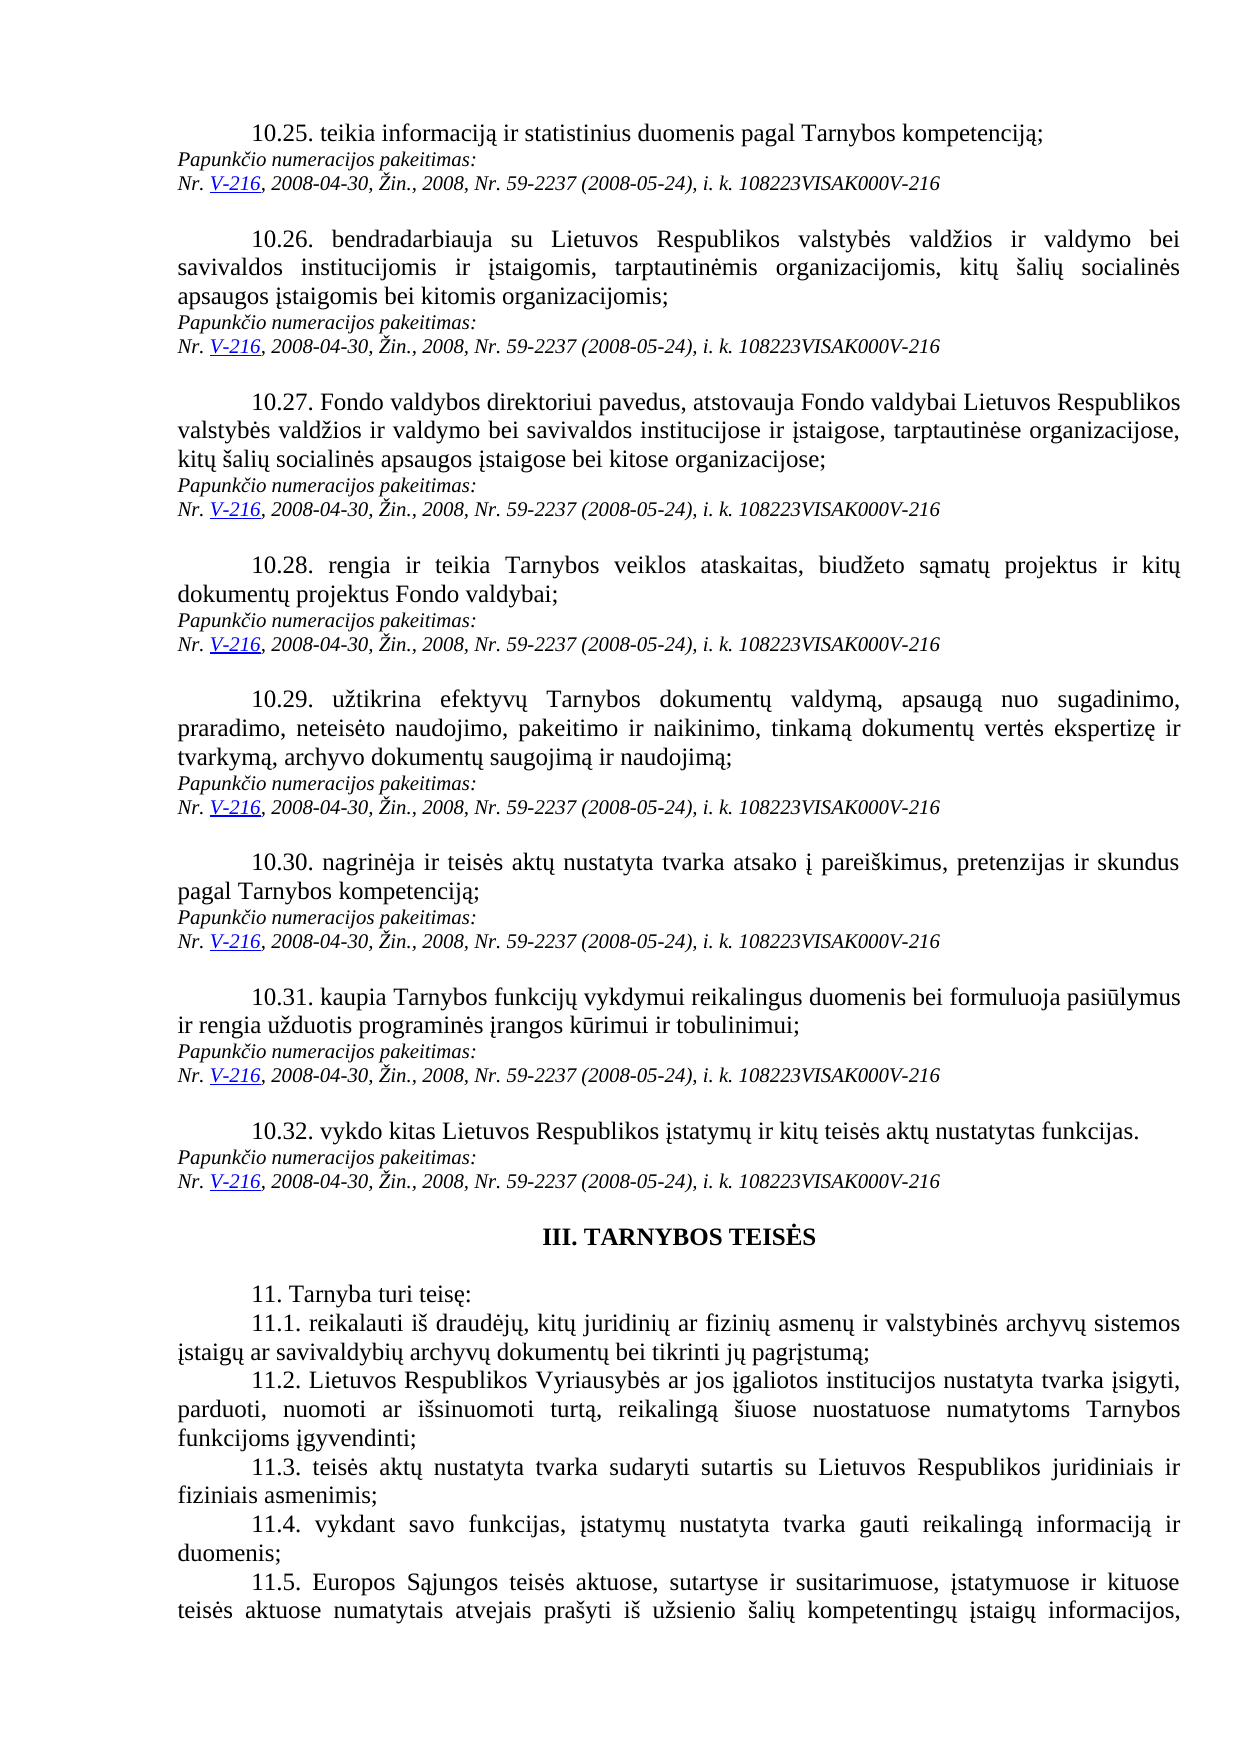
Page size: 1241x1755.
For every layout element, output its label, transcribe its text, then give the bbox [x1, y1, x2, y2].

text 10.32. vykdo kitas Lietuvos Respublikos įstatymų ir kitų teisės aktų nustatytas funkcijas. [177, 1116, 1181, 1145]
text Nr. V-216, 2008-04-30, Žin., 2008, Nr. 59-2237 (2008-05-24), i. k. 108223VISAK000V-216 [177, 929, 1181, 953]
text Papunkčio numeracijos pakeitimas: [177, 147, 1181, 171]
text Papunkčio numeracijos pakeitimas: [177, 905, 1181, 929]
text Nr. V-216, 2008-04-30, Žin., 2008, Nr. 59-2237 (2008-05-24), i. k. 108223VISAK000V-216 [177, 632, 1181, 656]
text Papunkčio numeracijos pakeitimas: [177, 607, 1181, 632]
text Nr. V-216, 2008-04-30, Žin., 2008, Nr. 59-2237 (2008-05-24), i. k. 108223VISAK000V-216 [177, 171, 1181, 195]
text 10.29. užtikrina efektyvų Tarnybos dokumentų valdymą, apsaugą nuo sugadinimo, praradimo, neteisėto naudojimo, pakeitimo ir naikinimo, tinkamą dokumentų vertės ekspertizę ir tvarkymą, archyvo dokumentų saugojimą ir naudojimą; [177, 684, 1181, 771]
text 10.30. nagrinėja ir teisės aktų nustatyta tvarka atsako į pareiškimus, pretenzijas ir skundus pagal Tarnybos kompetenciją; [177, 847, 1181, 905]
text Nr. V-216, 2008-04-30, Žin., 2008, Nr. 59-2237 (2008-05-24), i. k. 108223VISAK000V-216 [177, 795, 1181, 819]
text 11.2. Lietuvos Respublikos Vyriausybės ar jos įgaliotos institucijos nustatyta tvarka įsigyti, parduoti, nuomoti ar išsinuomoti turtą, reikalingą šiuose nuostatuose numatytoms Tarnybos funkcijoms įgyvendinti; [177, 1366, 1181, 1452]
text Nr. V-216, 2008-04-30, Žin., 2008, Nr. 59-2237 (2008-05-24), i. k. 108223VISAK000V-216 [177, 497, 1181, 521]
text Nr. V-216, 2008-04-30, Žin., 2008, Nr. 59-2237 (2008-05-24), i. k. 108223VISAK000V-216 [177, 334, 1181, 358]
text III. TARNYBOS TEISĖS [177, 1222, 1181, 1251]
text 11.1. reikalauti iš draudėjų, kitų juridinių ar fizinių asmenų ir valstybinės archyvų sistemos įstaigų ar savivaldybių archyvų dokumentų bei tikrinti jų pagrįstumą; [177, 1308, 1181, 1366]
text 10.27. Fondo valdybos direktoriui pavedus, atstovauja Fondo valdybai Lietuvos Respublikos valstybės valdžios ir valdymo bei savivaldos institucijose ir įstaigose, tarptautinėse organizacijose, kitų šalių socialinės apsaugos įstaigose bei kitose organizacijose; [177, 387, 1181, 473]
text 10.26. bendradarbiauja su Lietuvos Respublikos valstybės valdžios ir valdymo bei savivaldos institucijomis ir įstaigomis, tarptautinėmis organizacijomis, kitų šalių socialinės apsaugos įstaigomis bei kitomis organizacijomis; [177, 224, 1181, 310]
text Papunkčio numeracijos pakeitimas: [177, 1039, 1181, 1063]
text Papunkčio numeracijos pakeitimas: [177, 1145, 1181, 1169]
text 11.5. Europos Sąjungos teisės aktuose, sutartyse ir susitarimuose, įstatymuose ir kituose teisės aktuose numatytais atvejais prašyti iš užsienio šalių kompetentingų įstaigų informacijos, [177, 1567, 1181, 1624]
text 11.4. vykdant savo funkcijas, įstatymų nustatyta tvarka gauti reikalingą informaciją ir duomenis; [177, 1509, 1181, 1567]
text 10.28. rengia ir teikia Tarnybos veiklos ataskaitas, biudžeto sąmatų projektus ir kitų dokumentų projektus Fondo valdybai; [177, 550, 1181, 607]
text Papunkčio numeracijos pakeitimas: [177, 473, 1181, 497]
text 11.3. teisės aktų nustatyta tvarka sudaryti sutartis su Lietuvos Respublikos juridiniais ir fiziniais asmenimis; [177, 1452, 1181, 1509]
text Nr. V-216, 2008-04-30, Žin., 2008, Nr. 59-2237 (2008-05-24), i. k. 108223VISAK000V-216 [177, 1169, 1181, 1193]
text 10.25. teikia informaciją ir statistinius duomenis pagal Tarnybos kompetenciją; [177, 118, 1181, 147]
text Papunkčio numeracijos pakeitimas: [177, 771, 1181, 795]
text Papunkčio numeracijos pakeitimas: [177, 310, 1181, 334]
text 10.31. kaupia Tarnybos funkcijų vykdymui reikalingus duomenis bei formuluoja pasiūlymus ir rengia užduotis programinės įrangos kūrimui ir tobulinimui; [177, 982, 1181, 1039]
text Nr. V-216, 2008-04-30, Žin., 2008, Nr. 59-2237 (2008-05-24), i. k. 108223VISAK000V-216 [177, 1063, 1181, 1087]
text 11. Tarnyba turi teisę: [177, 1279, 1181, 1308]
